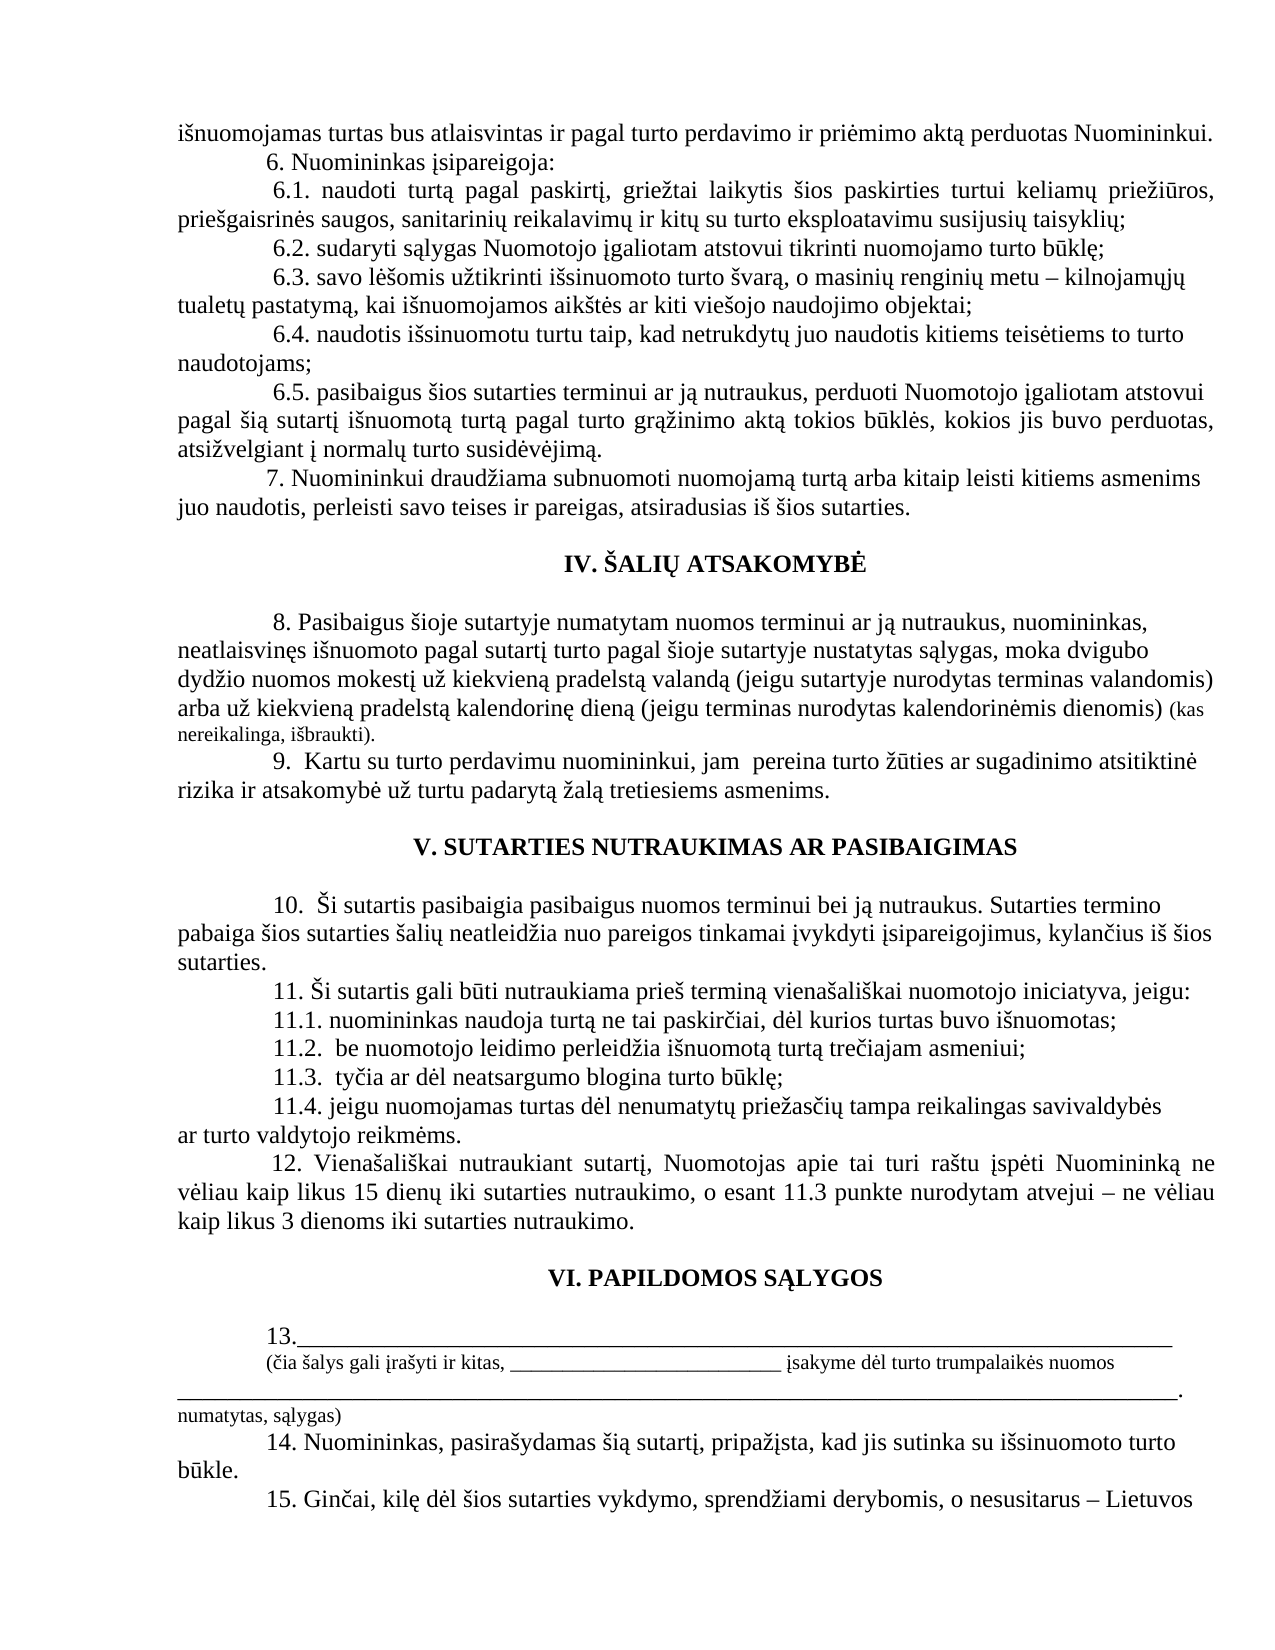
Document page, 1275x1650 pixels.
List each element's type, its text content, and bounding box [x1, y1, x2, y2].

text 11. Ši sutartis gali būti nutraukiama prieš terminą vienašališkai nuomotojo iniciatyva, jeigu: [177, 976, 1216, 1005]
text 6.3. savo lėšomis užtikrinti išsinuomoto turto švarą, o masinių renginių metu – kilnojamųjų [177, 262, 1216, 291]
text ar turto valdytojo reikmėms. [177, 1120, 1216, 1148]
text 12. Vienašališkai nutraukiant sutartį, Nuomotojas apie tai turi raštu įspėti Nuomininką ne vėliau kaip likus 15 dienų iki sutarties nutraukimo, o esant 11.3 punkte nurodytam atvejui – ne vėliau kaip likus 3 dienoms iki sutarties nutraukimo. [177, 1148, 1216, 1235]
text būkle. [177, 1455, 1216, 1484]
text 6.5. pasibaigus šios sutarties terminui ar ją nutraukus, perduoti Nuomotojo įgaliotam atstovui [177, 377, 1216, 406]
text 6.1. naudoti turtą pagal paskirtį, griežtai laikytis šios paskirties turtui keliamų priežiūros, priešgaisrinės saugos, sanitarinių reikalavimų ir kitų su turto eksploatavimu susijusių taisyklių; [177, 176, 1216, 233]
text neatlaisvinęs išnuomoto pagal sutartį turto pagal šioje sutartyje nustatytas sąlygas, moka dvigubo dydžio nuomos mokestį už kiekvieną pradelstą valandą (jeigu sutartyje nurodytas terminas valandomis) arba už kiekvieną pradelstą kalendorinę dieną (jeigu terminas nurodytas kalendorinėmis dienomis) (kas nereikalinga, išbraukti). [177, 636, 1216, 746]
text pagal šią sutartį išnuomotą turtą pagal turto grąžinimo aktą tokios būklės, kokios jis buvo perduotas, atsižvelgiant į normalų turto susidėvėjimą. [177, 406, 1216, 463]
text naudotojams; [177, 348, 1216, 377]
text numatytas, sąlygas) [177, 1402, 1216, 1427]
text pabaiga šios sutarties šalių neatleidžia nuo pareigos tinkamai įvykdyti įsipareigojimus, kylančius iš šios sutarties. [177, 918, 1216, 976]
text 13.______________________________________________________________________ [266, 1321, 1216, 1350]
text 6. Nuomininkas įsipareigoja: [266, 147, 1216, 176]
text ________________________________________________________________________________. [177, 1374, 1216, 1402]
text 11.4. jeigu nuomojamas turtas dėl nenumatytų priežasčių tampa reikalingas savivaldybės [177, 1091, 1216, 1120]
text išnuomojamas turtas bus atlaisvintas ir pagal turto perdavimo ir priėmimo aktą perduotas Nuomininkui. [177, 118, 1216, 147]
text 11.2. be nuomotojo leidimo perleidžia išnuomotą turtą trečiajam asmeniui; [177, 1033, 1216, 1062]
text 9. Kartu su turto perdavimu nuomininkui, jam pereina turto žūties ar sugadinimo atsitiktinė [177, 746, 1216, 775]
text VI. PAPILDOMOS SĄLYGOS [215, 1263, 1216, 1292]
text 14. Nuomininkas, pasirašydamas šią sutartį, pripažįsta, kad jis sutinka su išsinuomoto turto [266, 1427, 1216, 1455]
text V. SUTARTIES NUTRAUKIMAS AR PASIBAIGIMAS [215, 832, 1216, 861]
text 11.1. nuomininkas naudoja turtą ne tai paskirčiai, dėl kurios turtas buvo išnuomotas; [177, 1005, 1216, 1033]
text 8. Pasibaigus šioje sutartyje numatytam nuomos terminui ar ją nutraukus, nuomininkas, [177, 607, 1216, 636]
text IV. ŠALIŲ ATSAKOMYBĖ [215, 549, 1216, 578]
text (čia šalys gali įrašyti ir kitas, __________________________ įsakyme dėl turto trumpalaikės nuomos [266, 1350, 1216, 1374]
text 7. Nuomininkui draudžiama subnuomoti nuomojamą turtą arba kitaip leisti kitiems asmenims [266, 463, 1216, 492]
text 6.2. sudaryti sąlygas Nuomotojo įgaliotam atstovui tikrinti nuomojamo turto būklę; [177, 233, 1216, 262]
text 10. Ši sutartis pasibaigia pasibaigus nuomos terminui bei ją nutraukus. Sutarties termino [177, 890, 1216, 918]
text 6.4. naudotis išsinuomotu turtu taip, kad netrukdytų juo naudotis kitiems teisėtiems to turto [177, 319, 1216, 348]
text 15. Ginčai, kilę dėl šios sutarties vykdymo, sprendžiami derybomis, o nesusitarus – Lietuvos [266, 1484, 1216, 1513]
text tualetų pastatymą, kai išnuomojamos aikštės ar kiti viešojo naudojimo objektai; [177, 291, 1216, 319]
text 11.3. tyčia ar dėl neatsargumo blogina turto būklę; [177, 1062, 1216, 1091]
text juo naudotis, perleisti savo teises ir pareigas, atsiradusias iš šios sutarties. [177, 492, 1216, 521]
text rizika ir atsakomybė už turtu padarytą žalą tretiesiems asmenims. [177, 775, 1216, 803]
